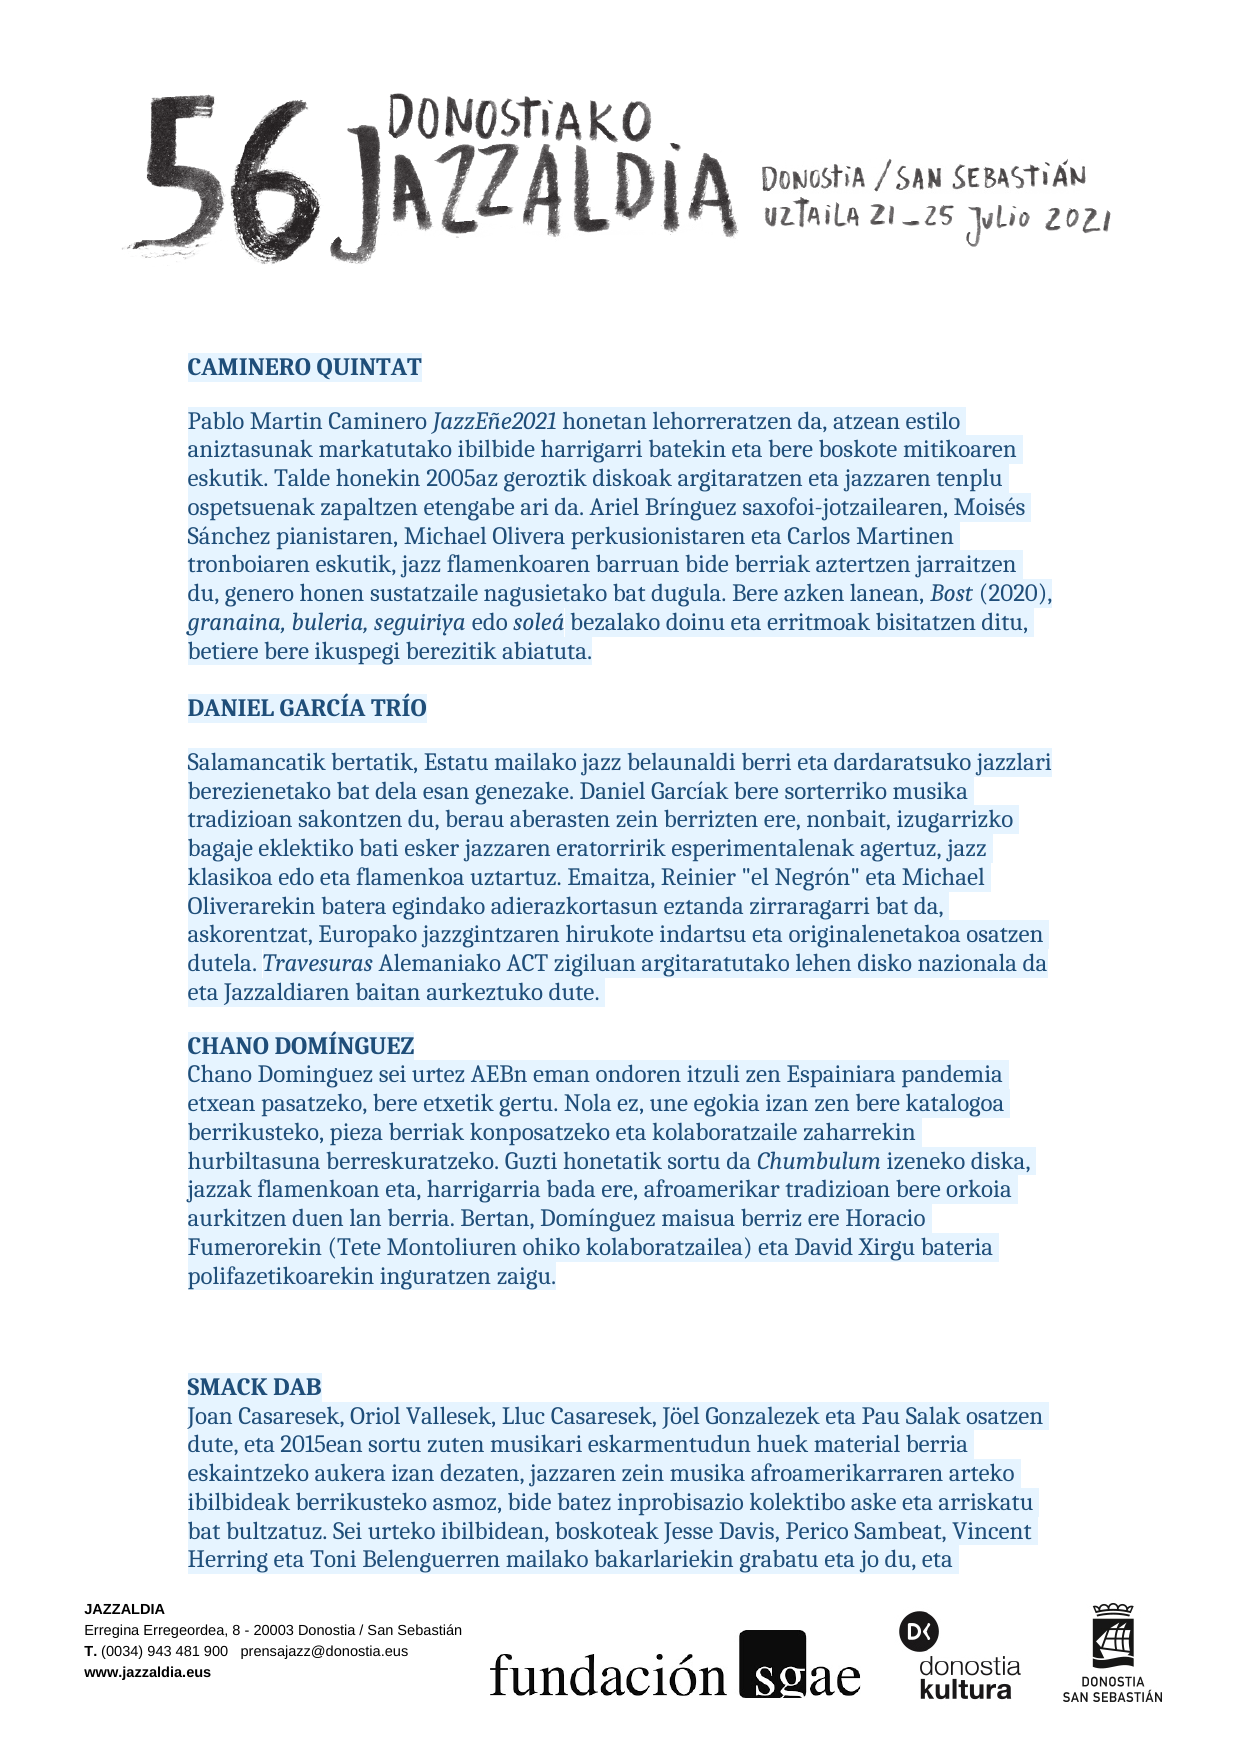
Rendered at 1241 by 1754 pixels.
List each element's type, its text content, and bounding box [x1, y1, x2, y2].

picture [1, 1572, 1236, 1751]
text Pablo Martin Caminero JazzEñe2021 honetan lehorreratzen da, atzean estilo aniztasunak markatutako ibilbide harrigarri batekin eta bere boskote mitikoaren eskutik. Talde honekin 2005az geroztik diskoak argitaratzen eta jazzaren tenplu ospetsuenak zapaltzen etengabe ari da. Ariel Brínguez saxofoi-jotzailearen, Moisés Sánchez pianistaren, Michael Olivera perkusionistaren eta Carlos Martinen tronboiaren eskutik, jazz flamenkoaren barruan bide berriak aztertzen jarraitzen du, genero honen sustatzaile nagusietako bat dugula. Bere azken lanean, Bost (2020), granaina, buleria, seguiriya edo soleá bezalako doinu eta erritmoak bisitatzen ditu, betiere bere ikuspegi berezitik abiatuta. DANIEL GARCÍA TRÍO [187, 407, 1053, 723]
text CAMINERO QUINTAT [187, 324, 1053, 382]
text CHANO DOMÍNGUEZ Chano Dominguez sei urtez AEBn eman ondoren itzuli zen Espainiara pandemia etxean pasatzeko, bere etxetik gertu. Nola ez, une egokia izan zen bere katalogoa berrikusteko, pieza berriak konposatzeko eta kolaboratzaile zaharrekin hurbiltasuna berreskuratzeko. Guzti honetatik sortu da Chumbulum izeneko diska, jazzak flamenkoan eta, harrigarria bada ere, afroamerikar tradizioan bere orkoia aurkitzen duen lan berria. Bertan, Domínguez maisua berriz ere Horacio Fumerorekin (Tete Montoliuren ohiko kolaboratzailea) eta David Xirgu bateria polifazetikoarekin inguratzen zaigu. [187, 1032, 1053, 1290]
text SMACK DAB Joan Casaresek, Oriol Vallesek, Lluc Casaresek, Jöel Gonzalezek eta Pau Salak osatzen dute, eta 2015ean sortu zuten musikari eskarmentudun huek material berria eskaintzeko aukera izan dezaten, jazzaren zein musika afroamerikarraren arteko ibilbideak berrikusteko asmoz, bide batez inprobisazio kolektibo aske eta arriskatu bat bultzatuz. Sei urteko ibilbidean, boskoteak Jesse Davis, Perico Sambeat, Vincent Herring eta Toni Belenguerren mailako bakarlariekin grabatu eta jo du, eta [187, 1315, 1053, 1572]
picture [96, 82, 1150, 271]
text Salamancatik bertatik, Estatu mailako jazz belaunaldi berri eta dardaratsuko jazzlari berezienetako bat dela esan genezake. Daniel Garcíak bere sorterriko musika tradizioan sakontzen du, berau aberasten zein berrizten ere, nonbait, izugarrizko bagaje eklektiko bati esker jazzaren eratorririk esperimentalenak agertuz, jazz klasikoa edo eta flamenkoa uztartuz. Emaitza, Reinier "el Negrón" eta Michael Oliverarekin batera egindako adierazkortasun eztanda zirraragarri bat da, askorentzat, Europako jazzgintzaren hirukote indartsu eta originalenetakoa osatzen dutela. Travesuras Alemaniako ACT zigiluan argitaratutako lehen disko nazionala da eta Jazzaldiaren baitan aurkeztuko dute. [187, 748, 1053, 1007]
